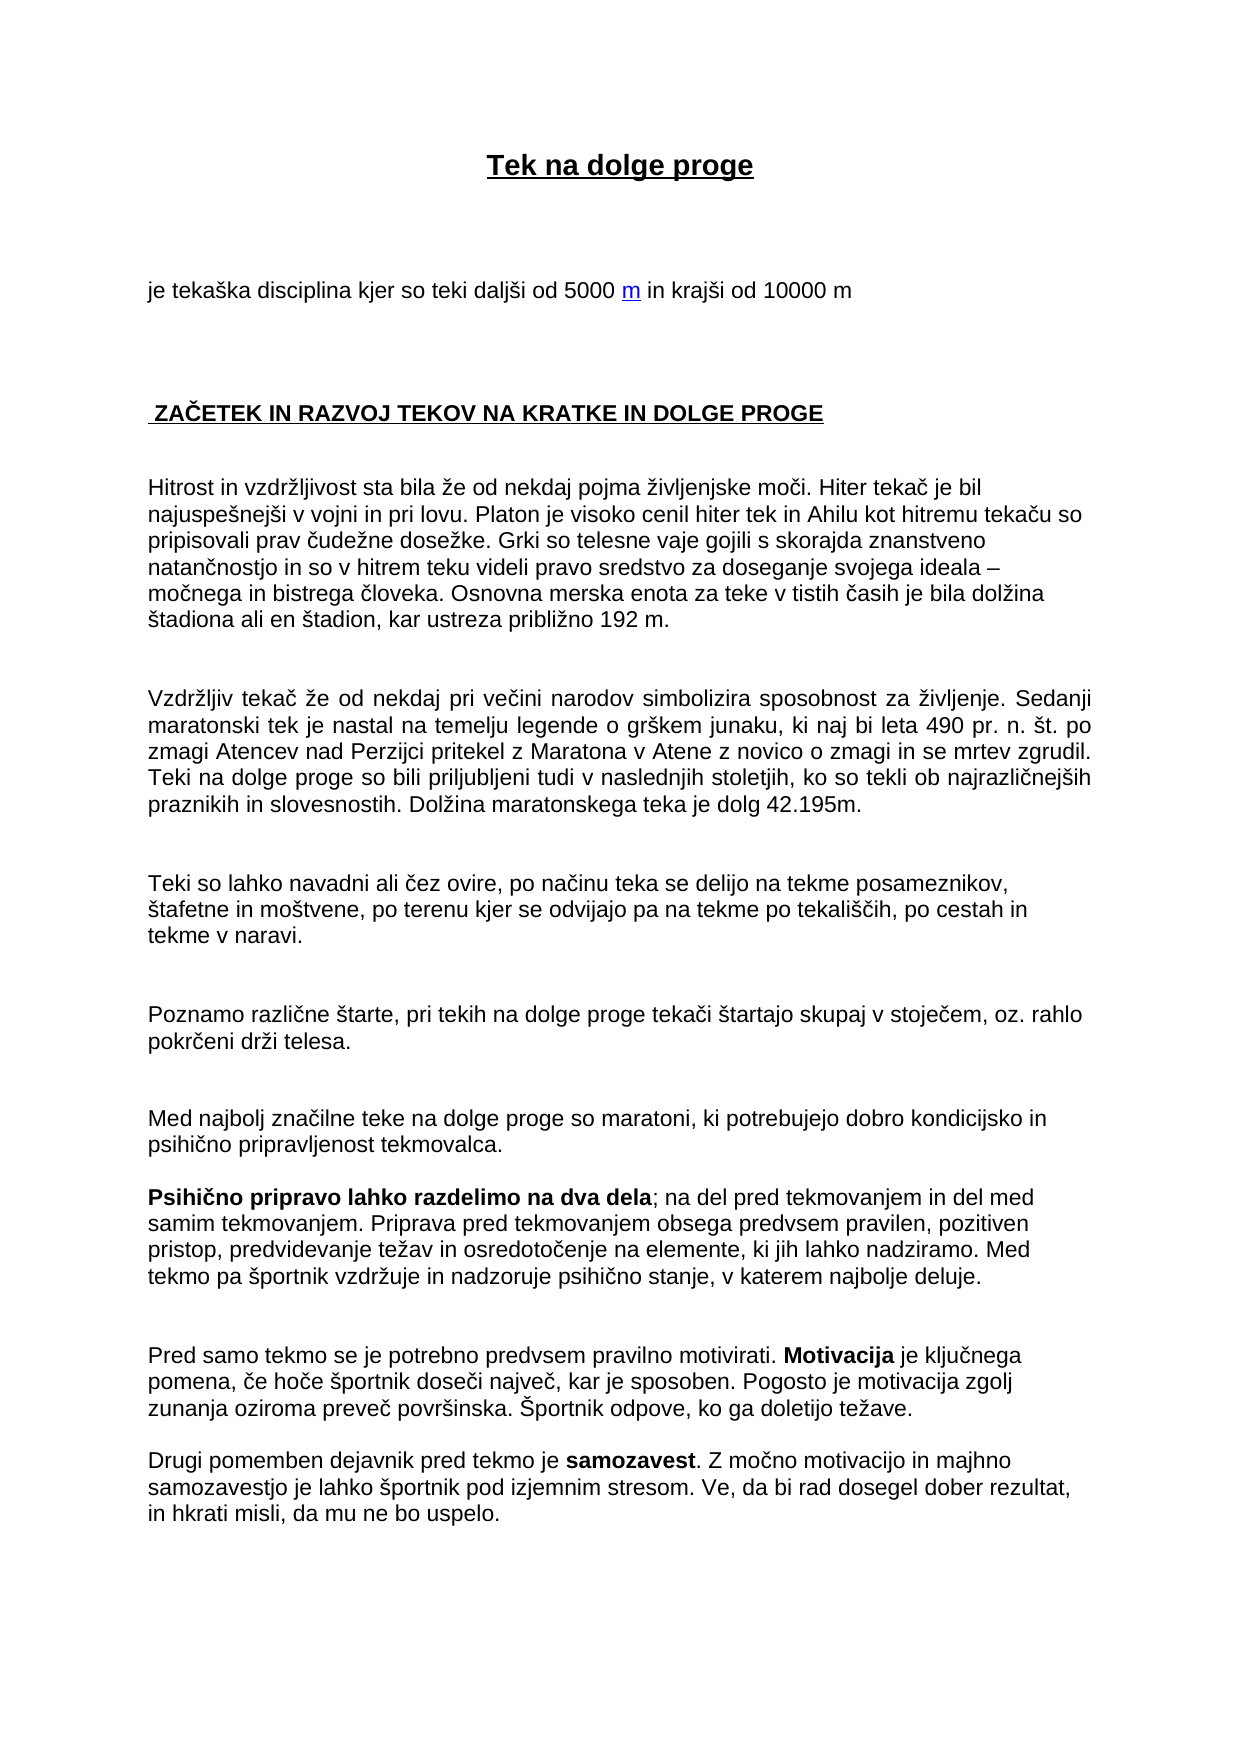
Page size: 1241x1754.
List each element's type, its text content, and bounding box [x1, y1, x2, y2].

text Hitrost in vzdržljivost sta bila že od nekdaj pojma življenjske moči. Hiter tekač je bil najuspešnejši v vojni in pri lovu. Platon je visoko cenil hiter tek in Ahilu kot hitremu tekaču so pripisovali prav čudežne dosežke. Grki so telesne vaje gojili s skorajda znanstveno natančnostjo in so v hitrem teku videli pravo sredstvo za doseganje svojega ideala – močnega in bistrega človeka. Osnovna merska enota za teke v tistih časih je bila dolžina štadiona ali en štadion, kar ustreza približno 192 m. [148, 474, 1092, 632]
text je tekaška disciplina kjer so teki daljši od 5000 m in krajši od 10000 m [148, 277, 1092, 304]
text Drugi pomemben dejavnik pred tekmo je samozavest. Z močno motivacijo in majhno samozavestjo je lahko športnik pod izjemnim stresom. Ve, da bi rad dosegel dober rezultat, in hkrati misli, da mu ne bo uspelo. [148, 1447, 1092, 1526]
text Poznamo različne štarte, pri tekih na dolge proge tekači štartajo skupaj v stoječem, oz. rahlo pokrčeni drži telesa. [148, 1001, 1092, 1054]
text Vzdržljiv tekač že od nekdaj pri večini narodov simbolizira sposobnost za življenje. Sedanji maratonski tek je nastal na temelju legende o grškem junaku, ki naj bi leta 490 pr. n. št. po zmagi Atencev nad Perzijci pritekel z Maratona v Atene z novico o zmagi in se mrtev zgrudil. Teki na dolge proge so bili priljubljeni tudi v naslednjih stoletjih, ko so tekli ob najrazličnejših praznikih in slovesnostih. Dolžina maratonskega teka je dolg 42.195m. [148, 685, 1092, 817]
subtitle ZAČETEK IN RAZVOJ TEKOV NA KRATKE IN DOLGE PROGE [148, 400, 1092, 426]
text Psihično pripravo lahko razdelimo na dva dela; na del pred tekmovanjem in del med samim tekmovanjem. Priprava pred tekmovanjem obsega predvsem pravilen, pozitiven pristop, predvidevanje težav in osredotočenje na elemente, ki jih lahko nadziramo. Med tekmo pa športnik vzdržuje in nadzoruje psihično stanje, v katerem najbolje deluje. [148, 1184, 1092, 1289]
text Tek na dolge proge [148, 148, 1092, 181]
text Teki so lahko navadni ali čez ovire, po načinu teka se delijo na tekme posameznikov, štafetne in moštvene, po terenu kjer se odvijajo pa na tekme po tekališčih, po cestah in tekme v naravi. [148, 870, 1092, 949]
text Pred samo tekmo se je potrebno predvsem pravilno motivirati. Motivacija je ključnega pomena, če hoče športnik doseči največ, kar je sposoben. Pogosto je motivacija zgolj zunanja oziroma preveč površinska. Športnik odpove, ko ga doletijo težave. [148, 1342, 1092, 1421]
text Med najbolj značilne teke na dolge proge so maratoni, ki potrebujejo dobro kondicijsko in psihično pripravljenost tekmovalca. [148, 1104, 1092, 1157]
